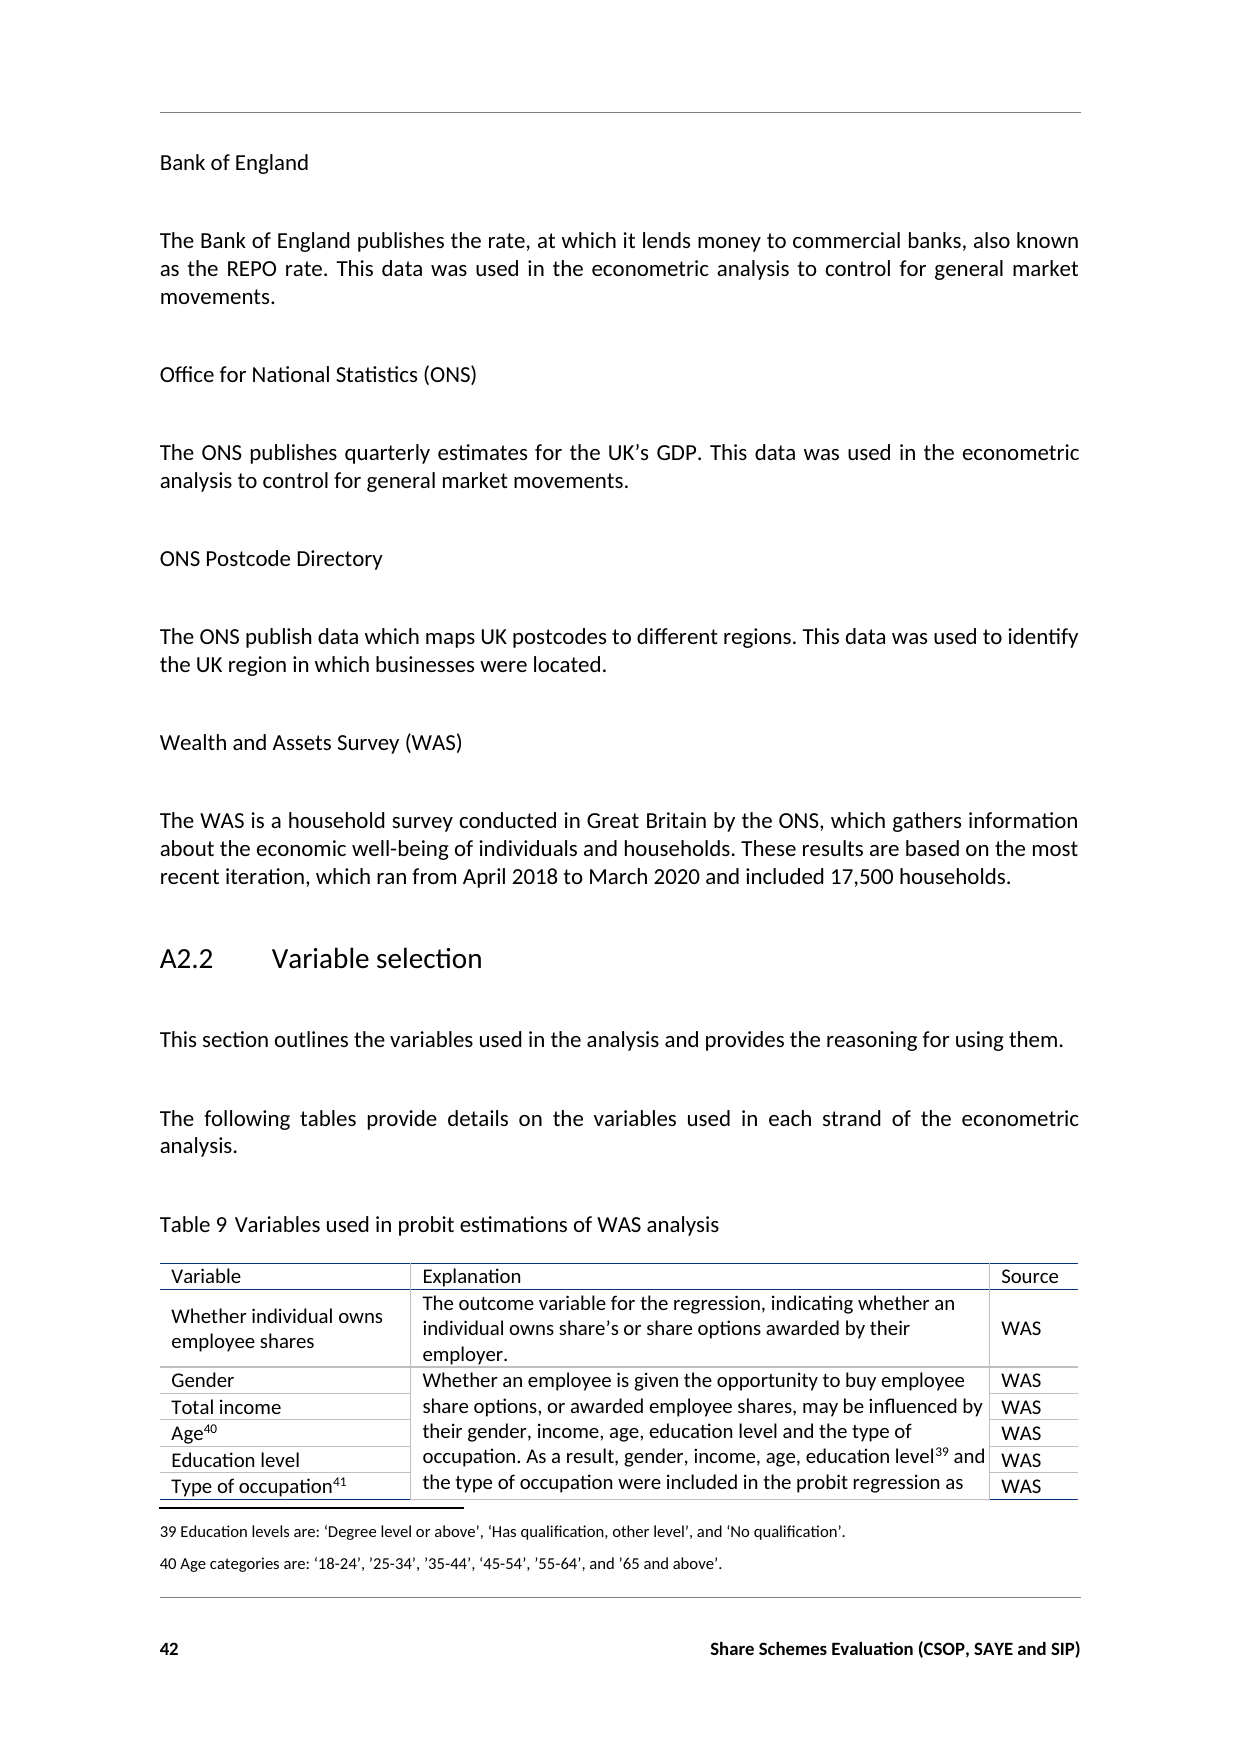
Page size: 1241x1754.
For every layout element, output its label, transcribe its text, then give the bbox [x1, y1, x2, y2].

table_header Explanation [411, 1264, 989, 1289]
subtitle ONS Postcode Directory [159, 544, 1081, 572]
table_cell WAS [990, 1473, 1078, 1499]
table_header Source [990, 1264, 1078, 1289]
subtitle Bank of England [159, 148, 1081, 176]
subtitle Office for National Statistics (ONS) [159, 360, 1081, 388]
text The ONS publish data which maps UK postcodes to different regions. This data was used to identify the UK region in which businesses were located. [159, 622, 1081, 678]
text The Bank of England publishes the rate, at which it lends money to commercial banks, also known as the REPO rate. This data was used in the econometric analysis to control for general market movements. [159, 226, 1081, 310]
table_cell WAS [990, 1394, 1078, 1419]
table_cell WAS [990, 1368, 1078, 1393]
table_cell Type of occupation [160, 1473, 410, 1499]
text The WAS is a household survey conducted in Great Britain by the ONS, which gathers information about the economic well-being of individuals and households. These results are based on the most recent iteration, which ran from April 2018 to March 2020 and included 17,500 households. [159, 806, 1081, 890]
table_cell Whether an employee is given the opportunity to buy employee share options, or awarded employee shares, may be influenced by their gender, income, age, education level and the type of occupation. As a result, gender, income, age, education level and the type of occupation were included in the probit regression as explanatory variables. In the analysis the income variable was measured in logs. [411, 1368, 989, 1499]
table_cell WAS [990, 1290, 1078, 1366]
table_cell Whether individual owns employee shares [160, 1290, 410, 1366]
table_cell Age [160, 1420, 410, 1446]
subtitle Variable selection [159, 940, 1081, 976]
title Variables used in probit estimations of WAS analysis [159, 1210, 1081, 1238]
table_cell Education level [160, 1447, 410, 1472]
subtitle Wealth and Assets Survey (WAS) [159, 728, 1081, 756]
table_cell Total income [160, 1394, 410, 1419]
table_cell The outcome variable for the regression, indicating whether an individual owns share’s or share options awarded by their employer. [411, 1290, 989, 1366]
table_header Variable [160, 1264, 410, 1289]
text This section outlines the variables used in the analysis and provides the reasoning for using them. [159, 1026, 1081, 1054]
text The ONS publishes quarterly estimates for the UK’s GDP. This data was used in the econometric analysis to control for general market movements. [159, 438, 1081, 494]
table_cell Gender [160, 1368, 410, 1393]
text The following tables provide details on the variables used in each strand of the econometric analysis. [159, 1104, 1081, 1160]
table_cell WAS [990, 1447, 1078, 1472]
table_cell WAS [990, 1420, 1078, 1446]
